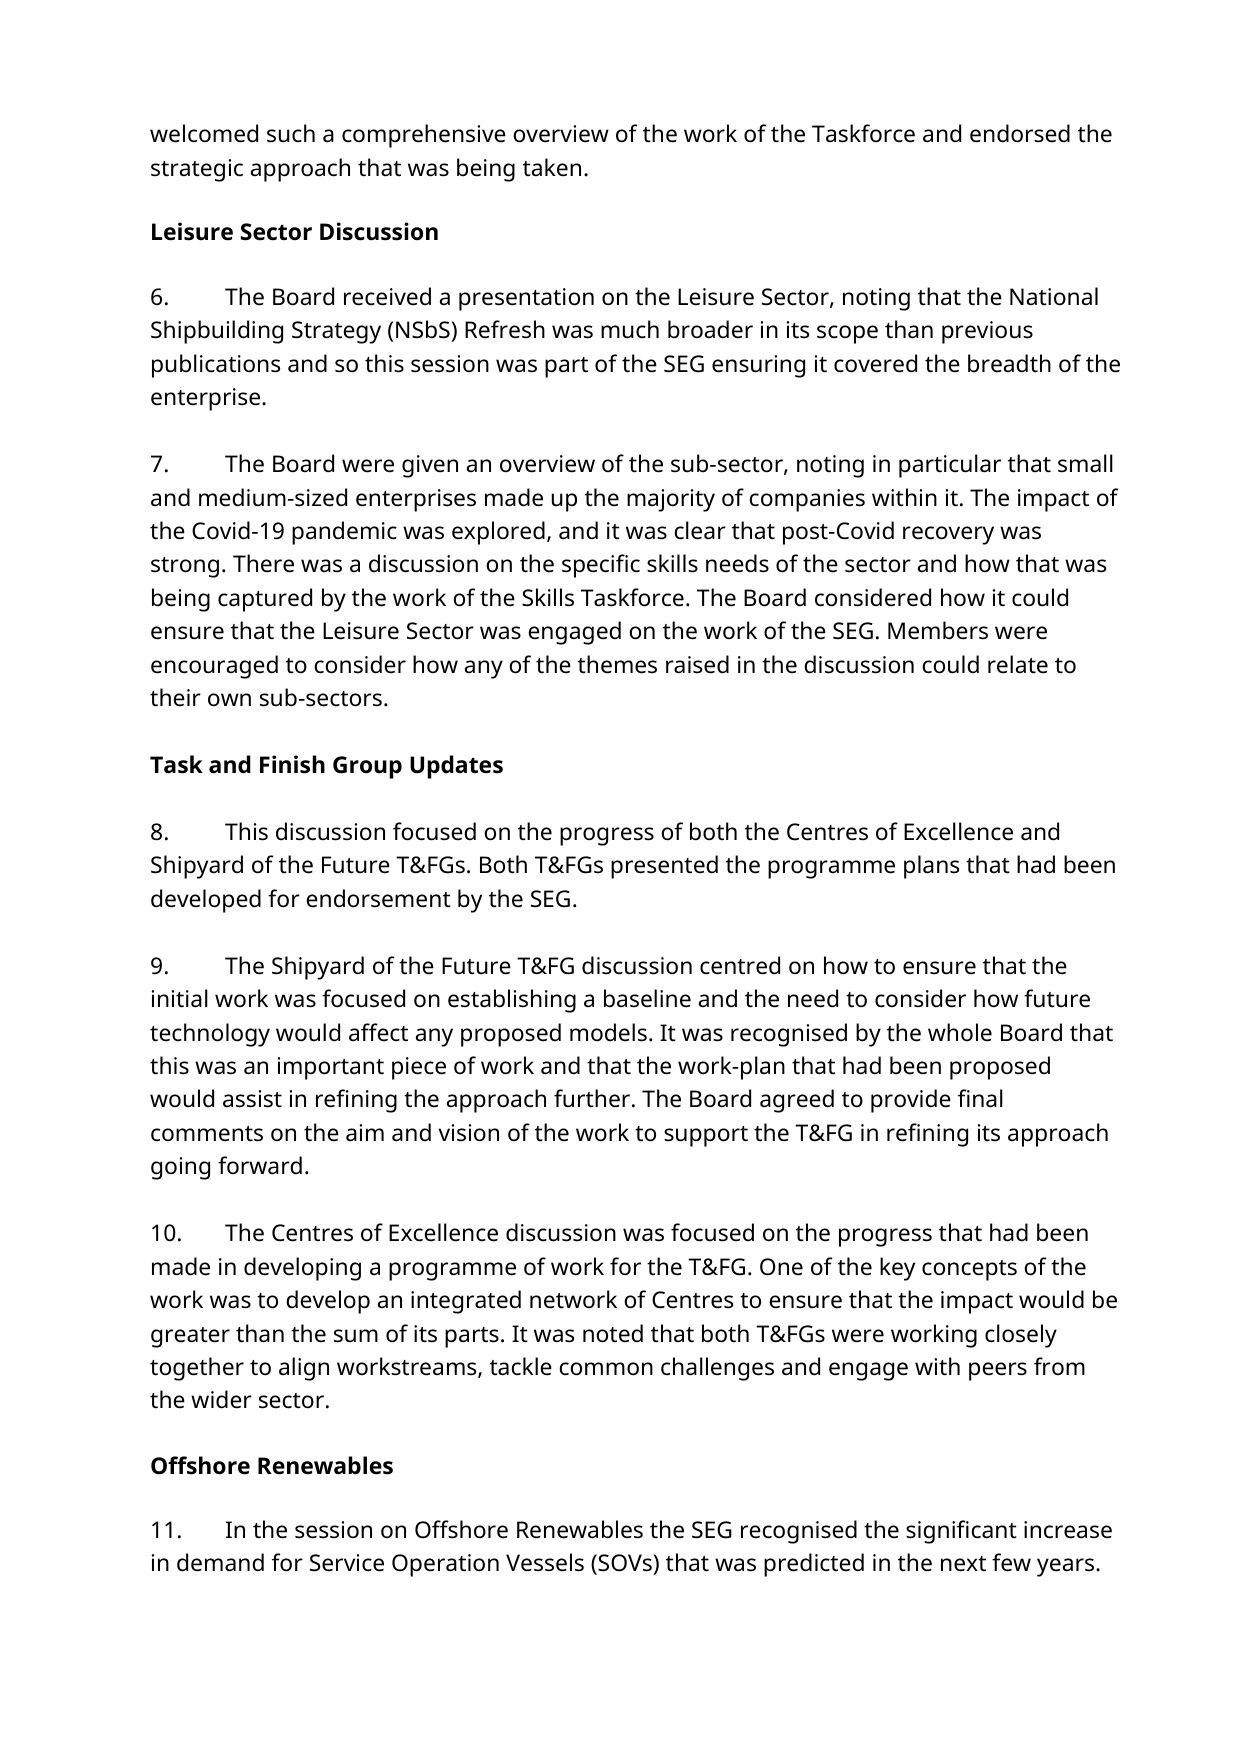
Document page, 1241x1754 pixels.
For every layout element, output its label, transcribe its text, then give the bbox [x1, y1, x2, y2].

list This discussion focused on the progress of both the Centres of Excellence and Shipyard of the Future T&FGs. Both T&FGs presented the programme plans that had been developed for endorsement by the SEG. [150, 816, 1122, 914]
list The Shipyard of the Future T&FG discussion centred on how to ensure that the initial work was focused on establishing a baseline and the need to consider how future technology would affect any proposed models. It was recognised by the whole Board that this was an important piece of work and that the work-plan that had been proposed would assist in refining the approach further. The Board agreed to provide final comments on the aim and vision of the work to support the T&FG in refining its approach going forward. [150, 950, 1122, 1182]
list The Board were given an overview of the sub-sector, noting in particular that small and medium-sized enterprises made up the majority of companies within it. The impact of the Covid-19 pandemic was explored, and it was clear that post-Covid recovery was strong. There was a discussion on the specific skills needs of the sector and how that was being captured by the work of the Skills Taskforce. The Board considered how it could ensure that the Leisure Sector was engaged on the work of the SEG. Members were encouraged to consider how any of the themes raised in the discussion could relate to their own sub-sectors. [150, 448, 1122, 713]
list welcomed such a comprehensive overview of the work of the Taskforce and endorsed the strategic approach that was being taken. [150, 118, 1122, 183]
text Offshore Renewables [150, 1451, 1122, 1480]
text Task and Finish Group Updates [150, 749, 1122, 780]
list In the session on Offshore Renewables the SEG recognised the significant increase in demand for Service Operation Vessels (SOVs) that was predicted in the next few years. [150, 1514, 1122, 1578]
list The Board received a presentation on the Leisure Sector, noting that the National Shipbuilding Strategy (NSbS) Refresh was much broader in its scope than previous publications and so this session was part of the SEG ensuring it covered the breadth of the enterprise. [150, 281, 1122, 412]
list The Centres of Excellence discussion was focused on the progress that had been made in developing a programme of work for the T&FG. One of the key concepts of the work was to develop an integrated network of Centres to ensure that the impact would be greater than the sum of its parts. It was noted that both T&FGs were working closely together to align workstreams, tackle common challenges and engage with peers from the wider sector. [150, 1217, 1122, 1416]
text Leisure Sector Discussion [150, 216, 1122, 247]
